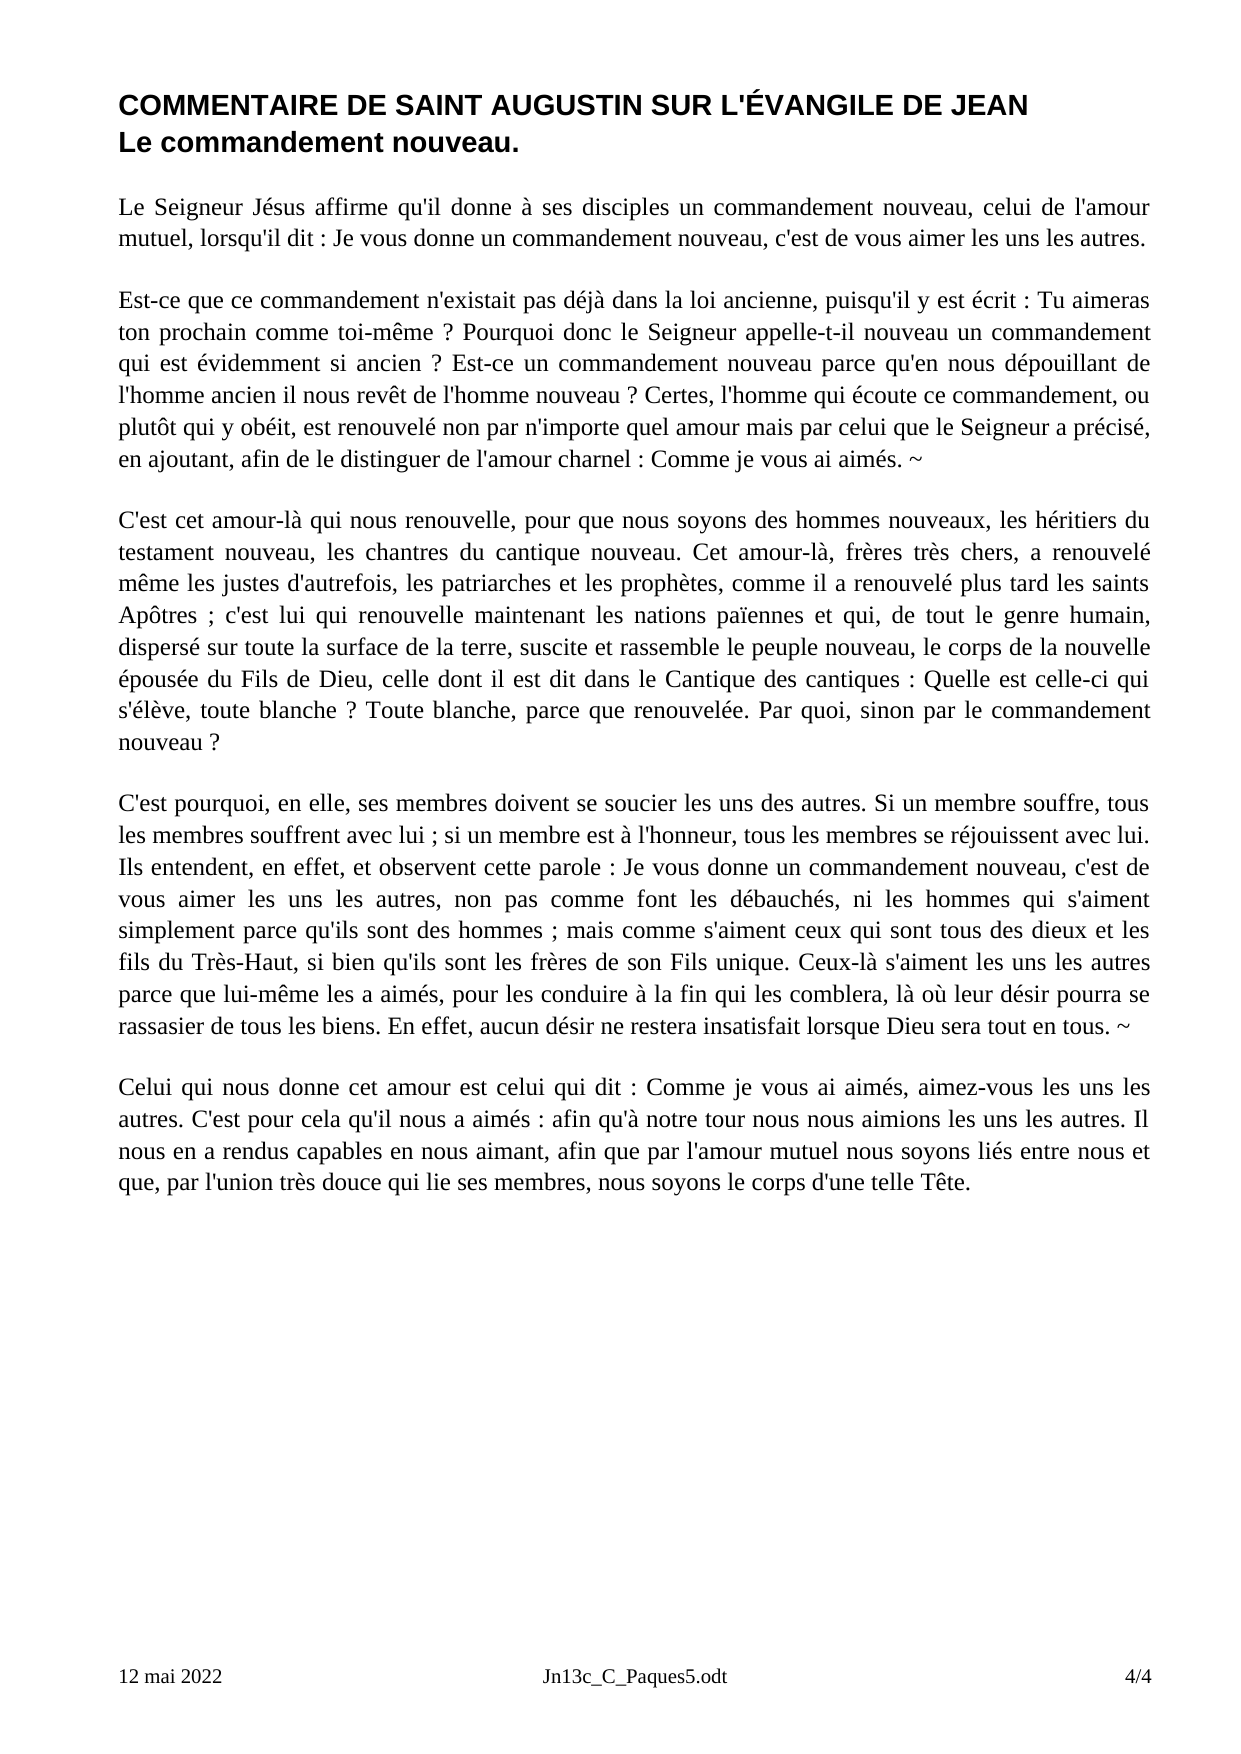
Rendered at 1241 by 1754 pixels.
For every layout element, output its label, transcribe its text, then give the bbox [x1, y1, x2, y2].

text C'est pourquoi, en elle, ses membres doivent se soucier les uns des autres. Si un membre souffre, tous les membres souffrent avec lui ; si un membre est à l'honneur, tous les membres se réjouissent avec lui. Ils entendent, en effet, et observent cette parole : Je vous donne un commandement nouveau, c'est de vous aimer les uns les autres, non pas comme font les débauchés, ni les hommes qui s'aiment simplement parce qu'ils sont des hommes ; mais comme s'aiment ceux qui sont tous des dieux et les fils du Très-Haut, si bien qu'ils sont les frères de son Fils unique. Ceux-là s'aiment les uns les autres parce que lui-même les a aimés, pour les conduire à la fin qui les comblera, là où leur désir pourra se rassasier de tous les biens. En effet, aucun désir ne restera insatisfait lorsque Dieu sera tout en tous. ~ [118, 789, 1152, 1040]
text Est-ce que ce commandement n'existait pas déjà dans la loi ancienne, puisqu'il y est écrit : Tu aimeras ton prochain comme toi-même ? Pourquoi donc le Seigneur appelle-t-il nouveau un commandement qui est évidemment si ancien ? Est-ce un commandement nouveau parce qu'en nous dépouillant de l'homme ancien il nous revêt de l'homme nouveau ? Certes, l'homme qui écoute ce commandement, ou plutôt qui y obéit, est renouvelé non par n'importe quel amour mais par celui que le Seigneur a précisé, en ajoutant, afin de le distinguer de l'amour charnel : Comme je vous ai aimés. ~ [118, 286, 1152, 472]
text Le Seigneur Jésus affirme qu'il donne à ses disciples un commandement nouveau, celui de l'amour mutuel, lorsqu'il dit : Je vous donne un commandement nouveau, c'est de vous aimer les uns les autres. [118, 193, 1152, 252]
subtitle COMMENTAIRE DE SAINT AUGUSTIN SUR L'ÉVANGILE DE JEAN Le commandement nouveau. [118, 88, 1152, 158]
text C'est cet amour-là qui nous renouvelle, pour que nous soyons des hommes nouveaux, les héritiers du testament nouveau, les chantres du cantique nouveau. Cet amour-là, frères très chers, a renouvelé même les justes d'autrefois, les patriarches et les prophètes, comme il a renouvelé plus tard les saints Apôtres ; c'est lui qui renouvelle maintenant les nations païennes et qui, de tout le genre humain, dispersé sur toute la surface de la terre, suscite et rassemble le peuple nouveau, le corps de la nouvelle épousée du Fils de Dieu, celle dont il est dit dans le Cantique des cantiques : Quelle est celle-ci qui s'élève, toute blanche ? Toute blanche, parce que renouvelée. Par quoi, sinon par le commandement nouveau ? [118, 506, 1152, 756]
text Celui qui nous donne cet amour est celui qui dit : Comme je vous ai aimés, aimez-vous les uns les autres. C'est pour cela qu'il nous a aimés : afin qu'à notre tour nous nous aimions les uns les autres. Il nous en a rendus capables en nous aimant, afin que par l'amour mutuel nous soyons liés entre nous et que, par l'union très douce qui lie ses membres, nous soyons le corps d'une telle Tête. [118, 1073, 1152, 1196]
